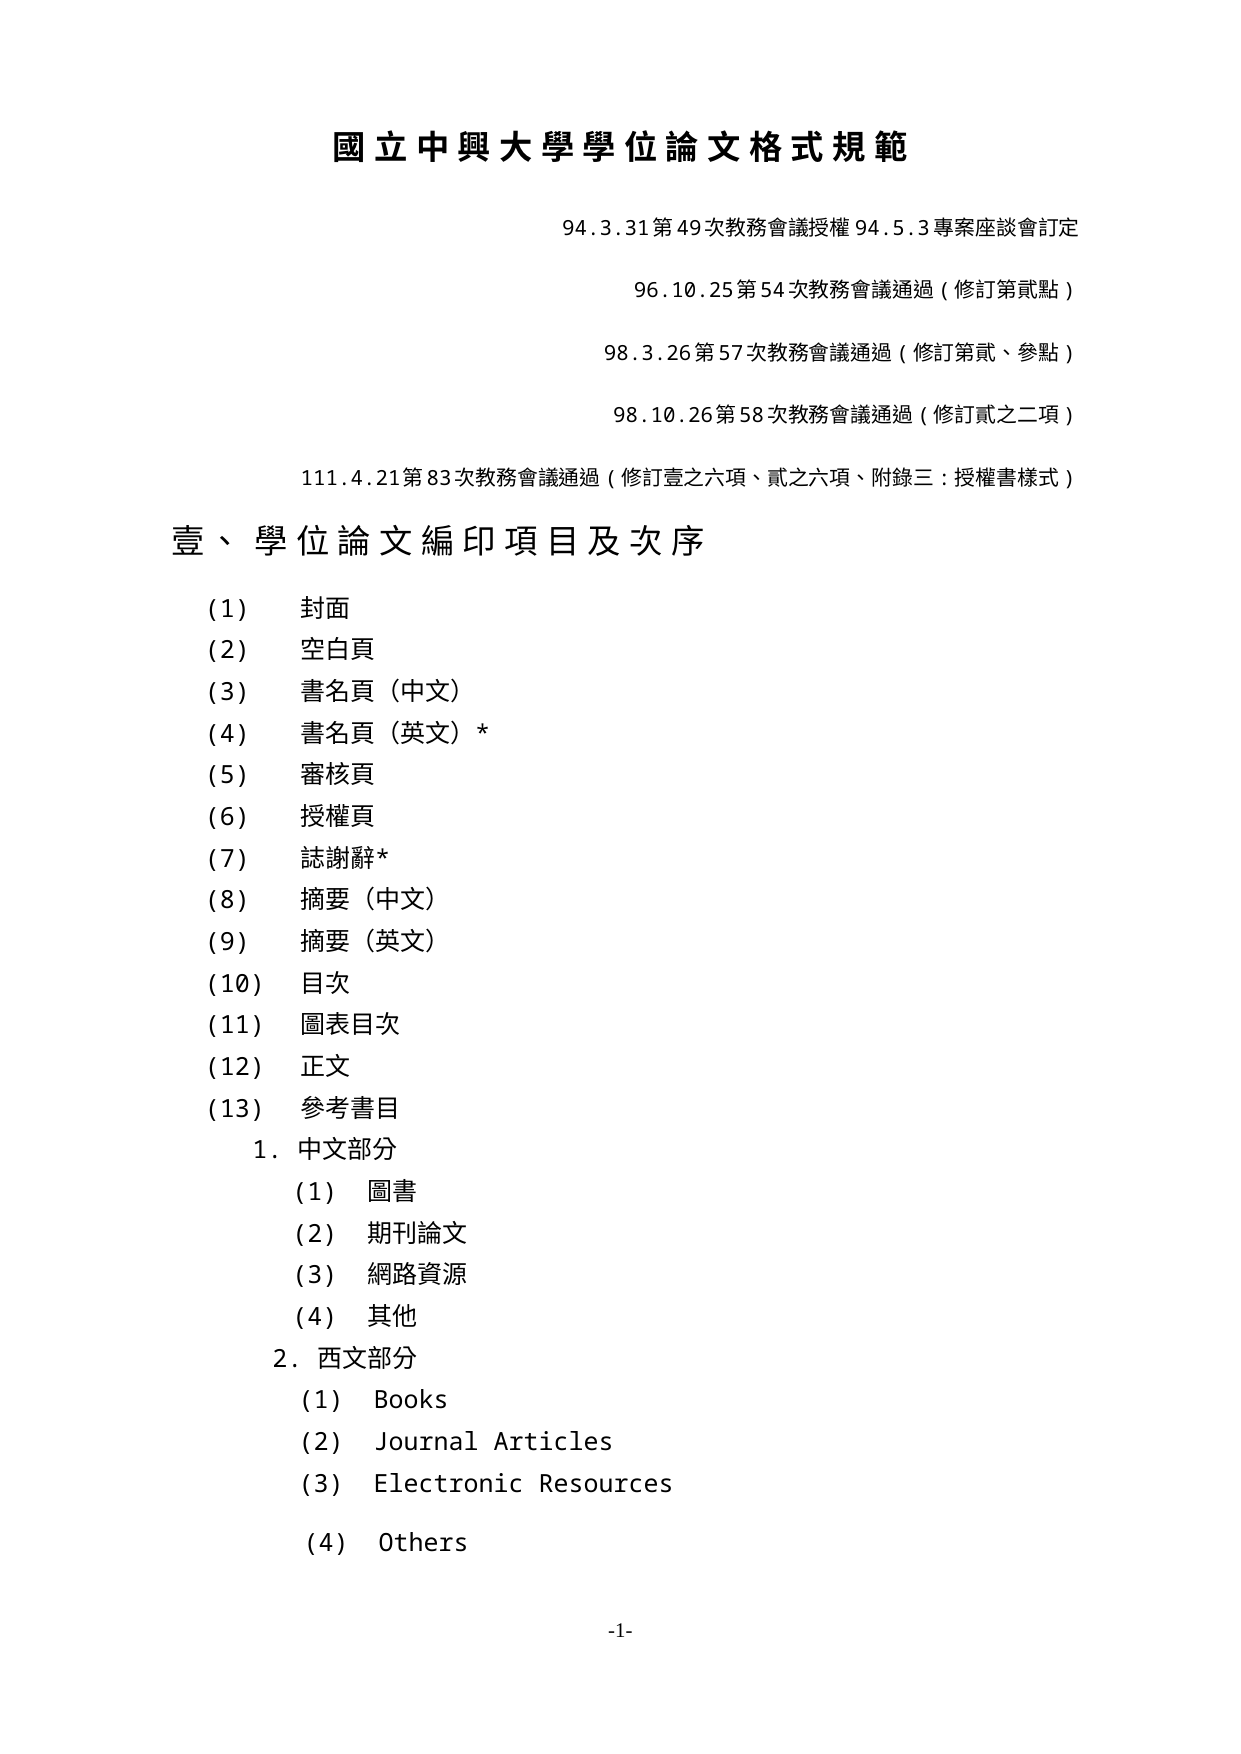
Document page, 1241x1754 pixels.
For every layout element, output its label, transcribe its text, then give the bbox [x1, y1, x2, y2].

list 目次 [204, 959, 1073, 1000]
list 書名頁（中文） [204, 667, 1073, 709]
list 封面 [204, 584, 1073, 625]
text (2) 期刊論文 [292, 1209, 1073, 1250]
text 國立中興大學學位論文格式規範 [167, 103, 1073, 166]
text 2. 西文部分 [167, 1334, 1073, 1375]
list 空白頁 [204, 625, 1073, 667]
list 授權頁 [204, 792, 1073, 834]
list 誌謝辭* [204, 834, 1073, 875]
list 摘要（中文） [204, 875, 1073, 917]
text 98.10.26第58次教務會議通過(修訂貳之二項) [167, 372, 1079, 434]
list 摘要（英文） [204, 917, 1073, 959]
text 壹、學位論文編印項目及次序 [167, 497, 1073, 559]
text 94.3.31第49次教務會議授權94.5.3專案座談會訂定 [167, 184, 1079, 247]
text 96.10.25第54次教務會議通過(修訂第貮點) [167, 247, 1079, 309]
text (1) Books [279, 1375, 1073, 1417]
text (4) Others [167, 1500, 1073, 1563]
text 111.4.21第83次教務會議通過(修訂壹之六項、貳之六項、附錄三:授權書樣式) [167, 434, 1079, 497]
text 98.3.26第57次教務會議通過(修訂第貮、參點) [167, 309, 1079, 372]
text (4) 其他 [292, 1292, 1073, 1334]
list 正文 [204, 1042, 1073, 1084]
text (3) 網路資源 [292, 1250, 1073, 1292]
text 1. 中文部分 [167, 1125, 1073, 1167]
list 參考書目 [204, 1084, 1073, 1125]
text (3) Electronic Resources [298, 1459, 1073, 1500]
list 審核頁 [204, 750, 1073, 792]
list 書名頁（英文）* [204, 709, 1073, 750]
text (2) Journal Articles [298, 1417, 1073, 1459]
list 圖表目次 [204, 1000, 1073, 1042]
text (1) 圖書 [292, 1167, 1073, 1209]
